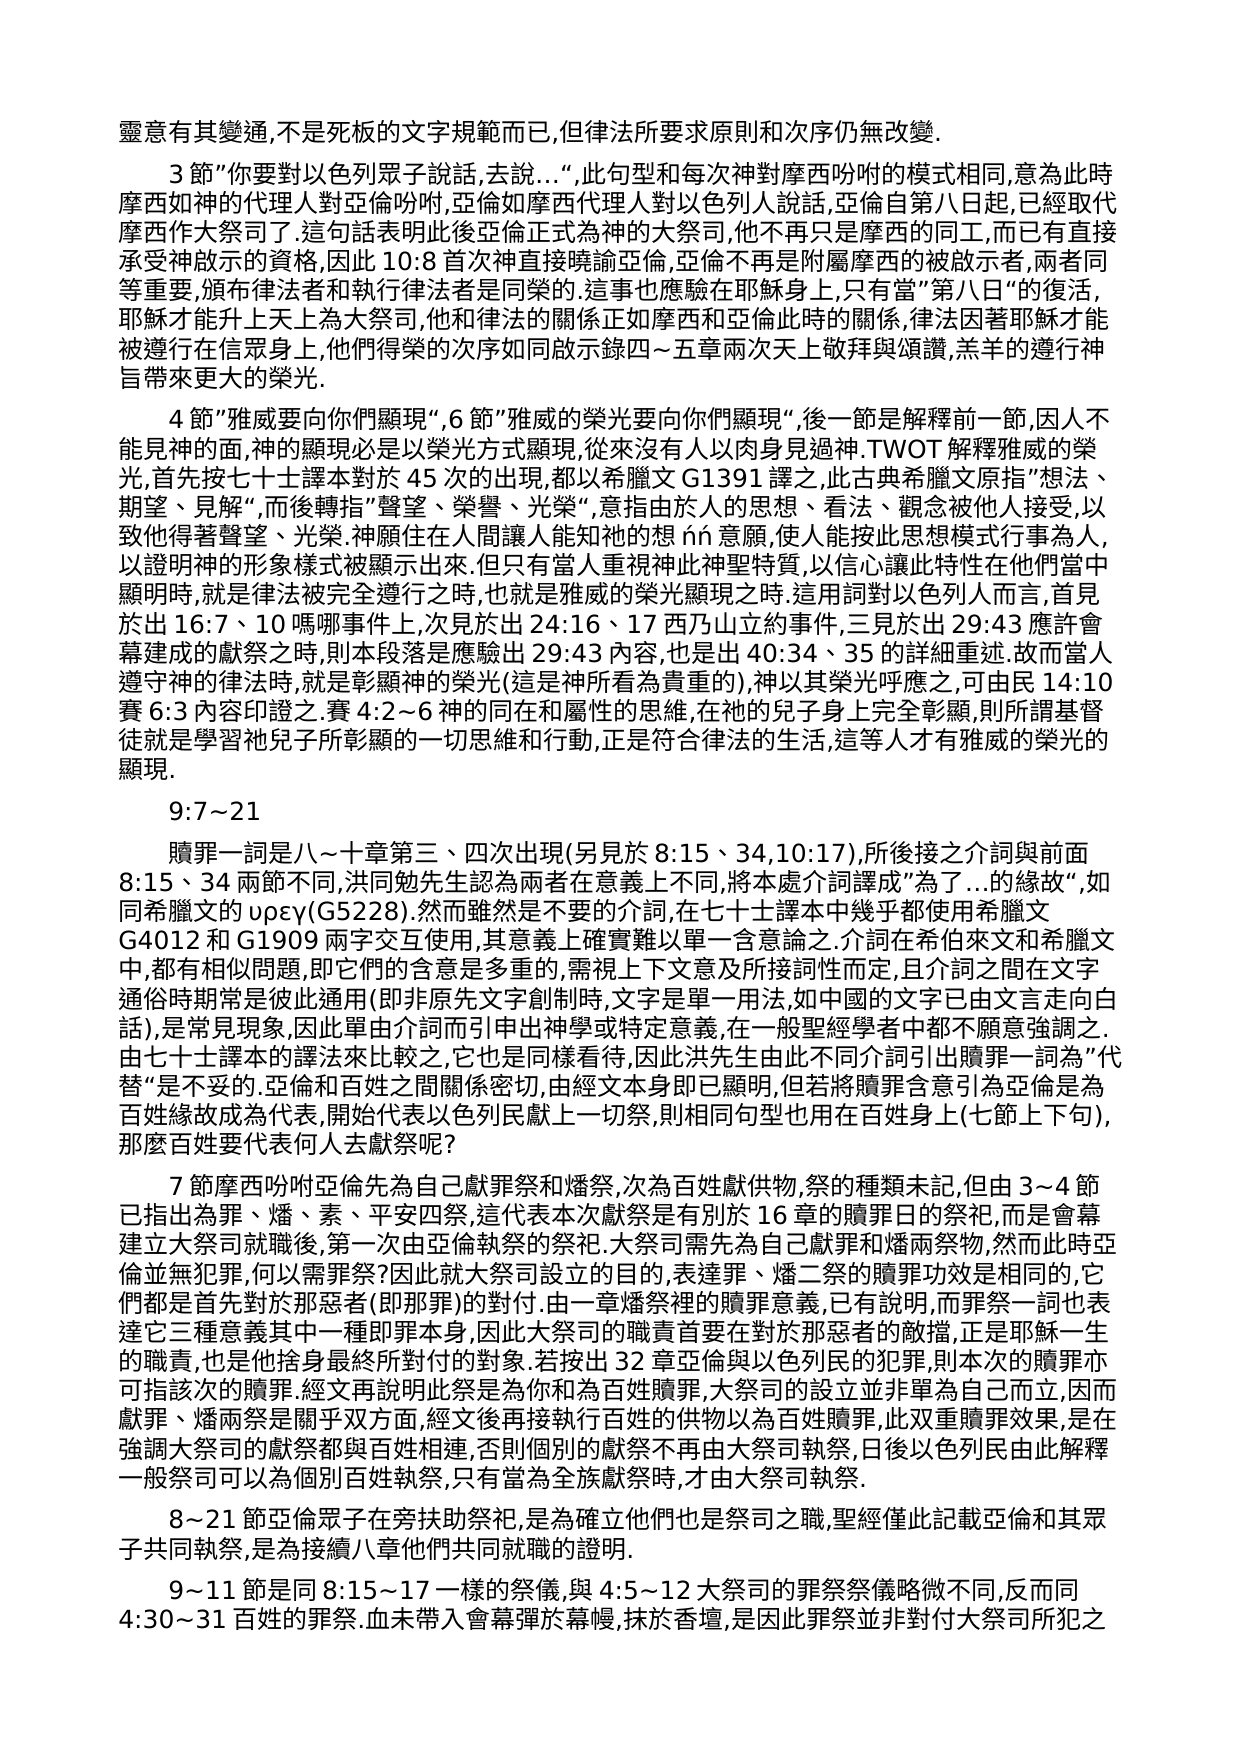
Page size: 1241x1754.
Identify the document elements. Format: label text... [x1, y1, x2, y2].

text 9:7~21 [118, 797, 1122, 826]
text 9~11節是同8:15~17一樣的祭儀,與4:5~12大祭司的罪祭祭儀略微不同,反而同4:30~31百姓的罪祭.血未帶入會幕彈於幕幔,抹於香壇,是因此罪祭並非對付大祭司所犯之 [118, 1576, 1122, 1635]
text 靈意有其變通,不是死板的文字規範而已,但律法所要求原則和次序仍無改變. [118, 118, 1122, 147]
text 7節摩西吩咐亞倫先為自己獻罪祭和燔祭,次為百姓獻供物,祭的種類未記,但由3~4節已指出為罪、燔、素、平安四祭,這代表本次獻祭是有別於16章的贖罪日的祭祀,而是會幕建立大祭司就職後,第一次由亞倫執祭的祭祀.大祭司需先為自己獻罪和燔兩祭物,然而此時亞倫並無犯罪,何以需罪祭?因此就大祭司設立的目的,表達罪、燔二祭的贖罪功效是相同的,它們都是首先對於那惡者(即那罪)的對付.由一章燔祭裡的贖罪意義,已有說明,而罪祭一詞也表達它三種意義其中一種即罪本身,因此大祭司的職責首要在對於那惡者的敵擋,正是耶穌一生的職責,也是他捨身最終所對付的對象.若按出32章亞倫與以色列民的犯罪,則本次的贖罪亦可指該次的贖罪.經文再說明此祭是為你和為百姓贖罪,大祭司的設立並非單為自己而立,因而獻罪、燔兩祭是關乎双方面,經文後再接執行百姓的供物以為百姓贖罪,此双重贖罪效果,是在強調大祭司的獻祭都與百姓相連,否則個別的獻祭不再由大祭司執祭,日後以色列民由此解釋一般祭司可以為個別百姓執祭,只有當為全族獻祭時,才由大祭司執祭. [118, 1172, 1122, 1493]
text 4節”雅威要向你們顯現“,6節”雅威的榮光要向你們顯現“,後一節是解釋前一節,因人不能見神的面,神的顯現必是以榮光方式顯現,從來沒有人以肉身見過神.TWOT解釋雅威的榮光,首先按七十士譯本對於45次的出現,都以希臘文G1391譯之,此古典希臘文原指”想法、期望、見解“,而後轉指”聲望、榮譽、光榮“,意指由於人的思想、看法、觀念被他人接受,以致他得著聲望、光榮.神願住在人間讓人能知祂的想ńń意願,使人能按此思想模式行事為人,以證明神的形象樣式被顯示出來.但只有當人重視神此神聖特質,以信心讓此特性在他們當中顯明時,就是律法被完全遵行之時,也就是雅威的榮光顯現之時.這用詞對以色列人而言,首見於出16:7、10嗎哪事件上,次見於出24:16、17西乃山立約事件,三見於出29:43應許會幕建成的獻祭之時,則本段落是應驗出29:43內容,也是出40:34、35的詳細重述.故而當人遵守神的律法時,就是彰顯神的榮光(這是神所看為貴重的),神以其榮光呼應之,可由民14:10賽6:3內容印證之.賽4:2~6神的同在和屬性的思維,在祂的兒子身上完全彰顯,則所謂基督徒就是學習祂兒子所彰顯的一切思維和行動,正是符合律法的生活,這等人才有雅威的榮光的顯現. [118, 406, 1122, 785]
text 8~21節亞倫眾子在旁扶助祭祀,是為確立他們也是祭司之職,聖經僅此記載亞倫和其眾子共同執祭,是為接續八章他們共同就職的證明. [118, 1506, 1122, 1564]
text 贖罪一詞是八~十章第三、四次出現(另見於8:15、34,10:17),所後接之介詞與前面8:15、34兩節不同,洪同勉先生認為兩者在意義上不同,將本處介詞譯成”為了…的緣故“,如同希臘文的υρεγ(G5228).然而雖然是不要的介詞,在七十士譯本中幾乎都使用希臘文G4012和G1909兩字交互使用,其意義上確實難以單一含意論之.介詞在希伯來文和希臘文中,都有相似問題,即它們的含意是多重的,需視上下文意及所接詞性而定,且介詞之間在文字通俗時期常是彼此通用(即非原先文字創制時,文字是單一用法,如中國的文字已由文言走向白話),是常見現象,因此單由介詞而引申出神學或特定意義,在一般聖經學者中都不願意強調之.由七十士譯本的譯法來比較之,它也是同樣看待,因此洪先生由此不同介詞引出贖罪一詞為”代替“是不妥的.亞倫和百姓之間關係密切,由經文本身即已顯明,但若將贖罪含意引為亞倫是為百姓緣故成為代表,開始代表以色列民獻上一切祭,則相同句型也用在百姓身上(七節上下句),那麼百姓要代表何人去獻祭呢? [118, 839, 1122, 1160]
text 3節”你要對以色列眾子說話,去說…“,此句型和每次神對摩西吩咐的模式相同,意為此時摩西如神的代理人對亞倫吩咐,亞倫如摩西代理人對以色列人說話,亞倫自第八日起,已經取代摩西作大祭司了.這句話表明此後亞倫正式為神的大祭司,他不再只是摩西的同工,而已有直接承受神啟示的資格,因此10:8首次神直接曉諭亞倫,亞倫不再是附屬摩西的被啟示者,兩者同等重要,頒布律法者和執行律法者是同榮的.這事也應驗在耶穌身上,只有當”第八日“的復活,耶穌才能升上天上為大祭司,他和律法的關係正如摩西和亞倫此時的關係,律法因著耶穌才能被遵行在信眾身上,他們得榮的次序如同啟示錄四~五章兩次天上敬拜與頌讚,羔羊的遵行神旨帶來更大的榮光. [118, 160, 1122, 393]
